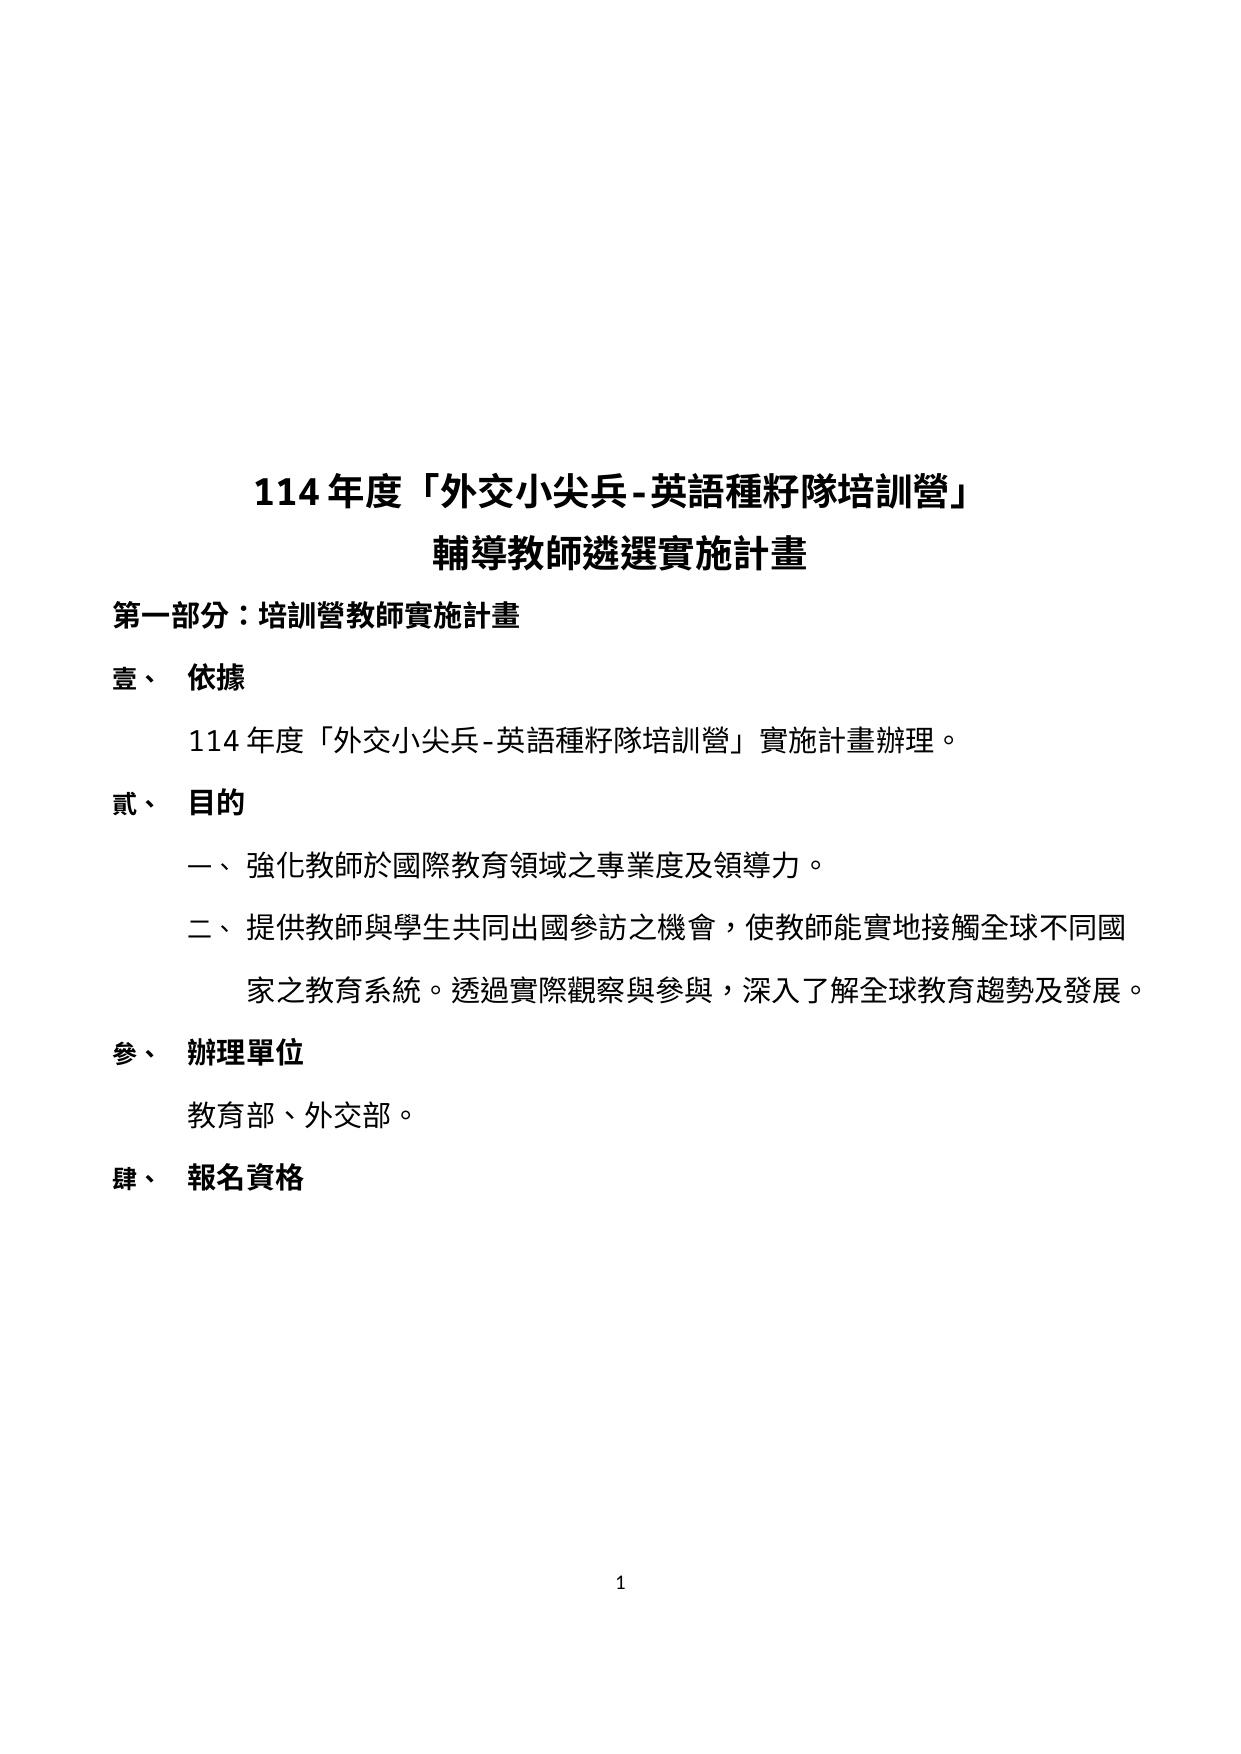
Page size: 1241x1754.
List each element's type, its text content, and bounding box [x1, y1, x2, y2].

list 依據 [112, 634, 1128, 697]
list 目的 [112, 759, 1128, 822]
text 第一部分：培訓營教師實施計畫 [112, 572, 1128, 634]
text 114年度「外交小尖兵-英語種籽隊培訓營」 [112, 447, 1128, 509]
list 辦理單位 [112, 1009, 1128, 1072]
text 教育部、外交部。 [187, 1072, 1128, 1134]
list 報名資格 [112, 1134, 1128, 1197]
list 提供教師與學生共同出國參訪之機會，使教師能實地接觸全球不同國家之教育系統。透過實際觀察與參與，深入了解全球教育趨勢及發展。 [187, 884, 1128, 1009]
list 強化教師於國際教育領域之專業度及領導力。 [187, 822, 1128, 884]
text 114年度「外交小尖兵-英語種籽隊培訓營」實施計畫辦理。 [187, 697, 1128, 759]
text 輔導教師遴選實施計畫 [112, 509, 1128, 572]
